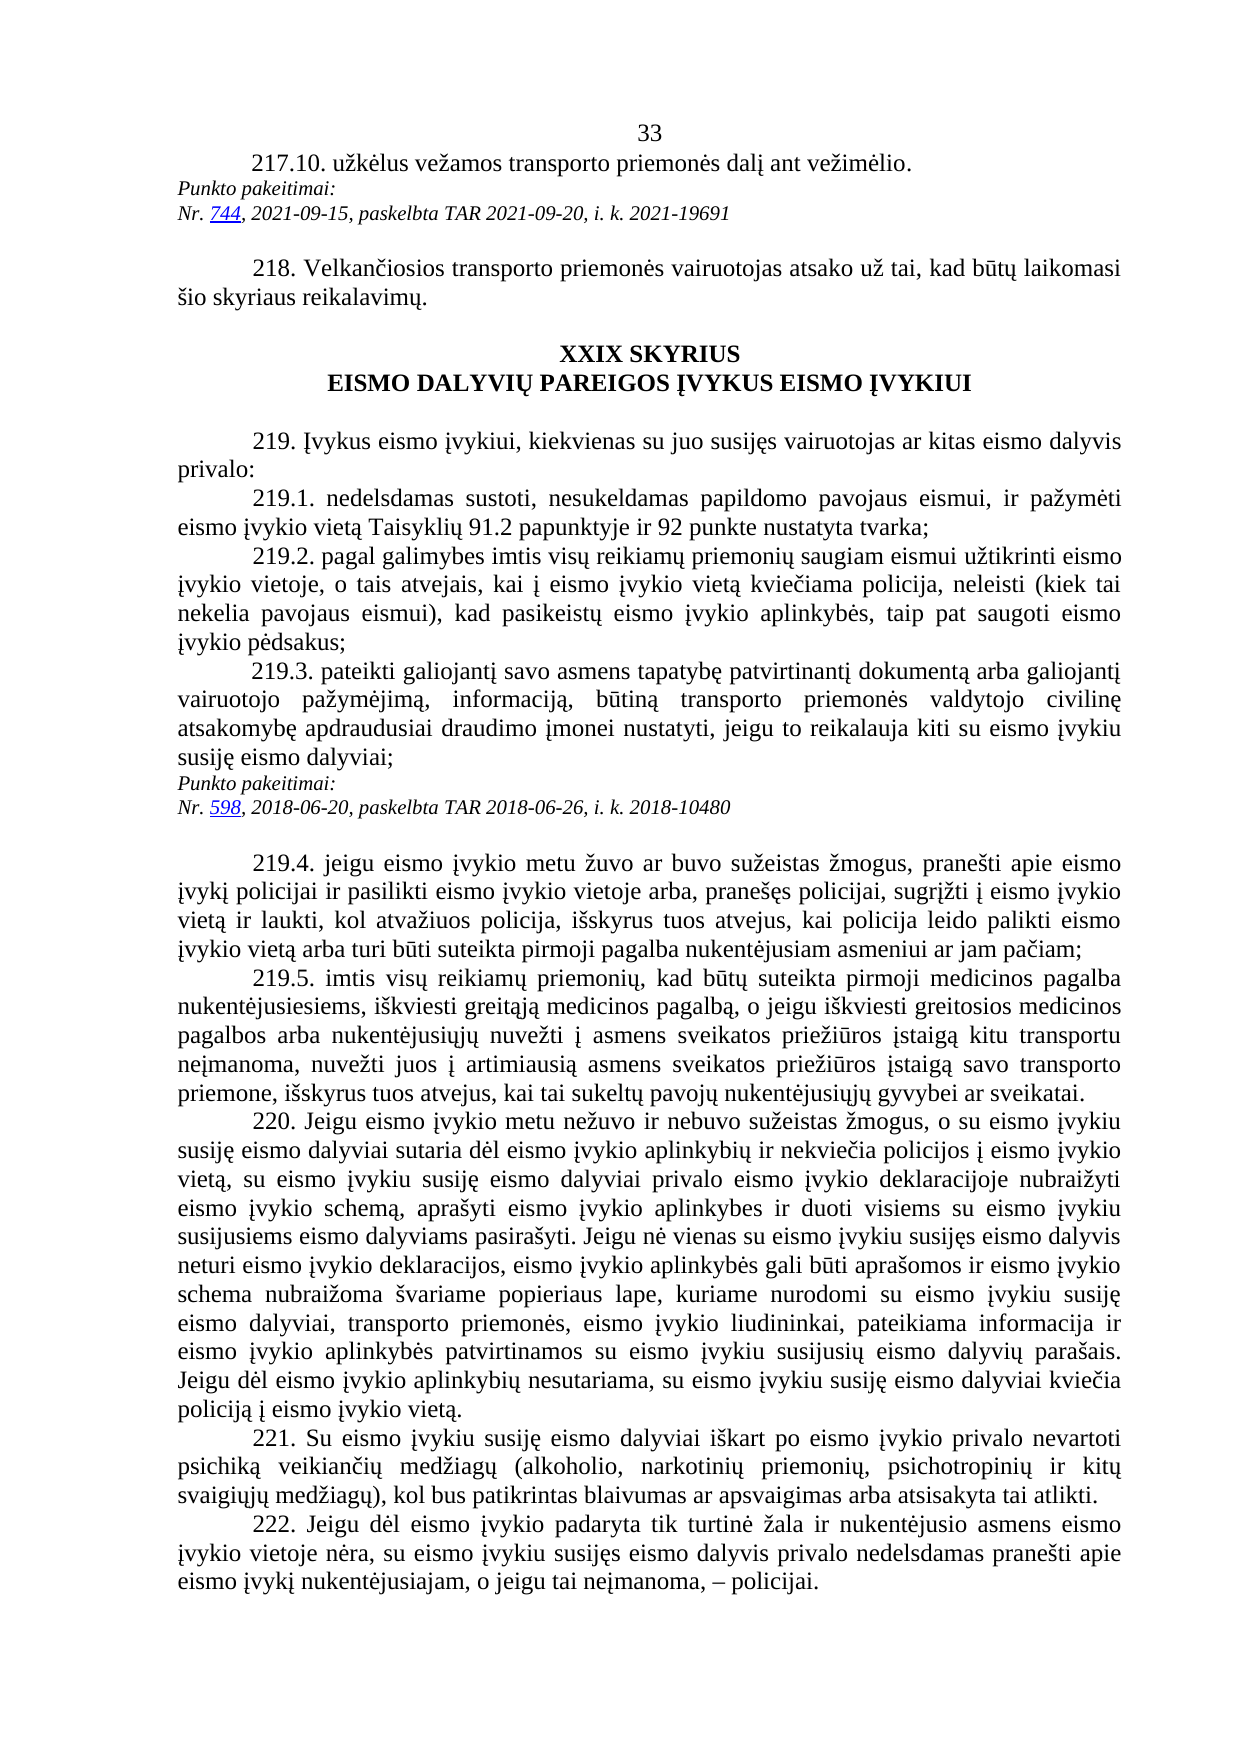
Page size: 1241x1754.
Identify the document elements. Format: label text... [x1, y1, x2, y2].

text 220. Jeigu eismo įvykio metu nežuvo ir nebuvo sužeistas žmogus, o su eismo įvykiu susiję eismo dalyviai sutaria dėl eismo įvykio aplinkybių ir nekviečia policijos į eismo įvykio vietą, su eismo įvykiu susiję eismo dalyviai privalo eismo įvykio deklaracijoje nubraižyti eismo įvykio schemą, aprašyti eismo įvykio aplinkybes ir duoti visiems su eismo įvykiu susijusiems eismo dalyviams pasirašyti. Jeigu nė vienas su eismo įvykiu susijęs eismo dalyvis neturi eismo įvykio deklaracijos, eismo įvykio aplinkybės gali būti aprašomos ir eismo įvykio schema nubraižoma švariame popieriaus lape, kuriame nurodomi su eismo įvykiu susiję eismo dalyviai, transporto priemonės, eismo įvykio liudininkai, pateikiama informacija ir eismo įvykio aplinkybės patvirtinamos su eismo įvykiu susijusių eismo dalyvių parašais. Jeigu dėl eismo įvykio aplinkybių nesutariama, su eismo įvykiu susiję eismo dalyviai kviečia policiją į eismo įvykio vietą. [177, 1106, 1122, 1423]
text 219.5. imtis visų reikiamų priemonių, kad būtų suteikta pirmoji medicinos pagalba nukentėjusiesiems, iškviesti greitąją medicinos pagalbą, o jeigu iškviesti greitosios medicinos pagalbos arba nukentėjusiųjų nuvežti į asmens sveikatos priežiūros įstaigą kitu transportu neįmanoma, nuvežti juos į artimiausią asmens sveikatos priežiūros įstaigą savo transporto priemone, išskyrus tuos atvejus, kai tai sukeltų pavojų nukentėjusiųjų gyvybei ar sveikatai. [177, 963, 1122, 1106]
text 219.3. pateikti galiojantį savo asmens tapatybę patvirtinantį dokumentą arba galiojantį vairuotojo pažymėjimą, informaciją, būtiną transporto priemonės valdytojo civilinę atsakomybę apdraudusiai draudimo įmonei nustatyti, jeigu to reikalauja kiti su eismo įvykiu susiję eismo dalyviai; [177, 656, 1122, 771]
text Nr. 598, 2018-06-20, paskelbta TAR 2018-06-26, i. k. 2018-10480 [177, 795, 1122, 819]
text 219.2. pagal galimybes imtis visų reikiamų priemonių saugiam eismui užtikrinti eismo įvykio vietoje, o tais atvejais, kai į eismo įvykio vietą kviečiama policija, neleisti (kiek tai nekelia pavojaus eismui), kad pasikeistų eismo įvykio aplinkybės, taip pat saugoti eismo įvykio pėdsakus; [177, 541, 1122, 656]
text 222. Jeigu dėl eismo įvykio padaryta tik turtinė žala ir nukentėjusio asmens eismo įvykio vietoje nėra, su eismo įvykiu susijęs eismo dalyvis privalo nedelsdamas pranešti apie eismo įvykį nukentėjusiajam, o jeigu tai neįmanoma, – policijai. [177, 1509, 1122, 1595]
text 219. Įvykus eismo įvykiui, kiekvienas su juo susijęs vairuotojas ar kitas eismo dalyvis privalo: [177, 426, 1122, 483]
text 217.10. užkėlus vežamos transporto priemonės dalį ant vežimėlio. [177, 148, 1122, 176]
text EISMO DALYVIŲ PAREIGOS ĮVYKUS EISMO ĮVYKIUI [177, 368, 1122, 397]
text 219.1. nedelsdamas sustoti, nesukeldamas papildomo pavojaus eismui, ir pažymėti eismo įvykio vietą Taisyklių 91.2 papunktyje ir 92 punkte nustatyta tvarka; [177, 483, 1122, 541]
text XXIX SKYRIUS [177, 339, 1122, 368]
text 219.4. jeigu eismo įvykio metu žuvo ar buvo sužeistas žmogus, pranešti apie eismo įvykį policijai ir pasilikti eismo įvykio vietoje arba, pranešęs policijai, sugrįžti į eismo įvykio vietą ir laukti, kol atvažiuos policija, išskyrus tuos atvejus, kai policija leido palikti eismo įvykio vietą arba turi būti suteikta pirmoji pagalba nukentėjusiam asmeniui ar jam pačiam; [177, 848, 1122, 963]
text 218. Velkančiosios transporto priemonės vairuotojas atsako už tai, kad būtų laikomasi šio skyriaus reikalavimų. [177, 253, 1122, 311]
text Punkto pakeitimai: [177, 176, 1122, 200]
text 221. Su eismo įvykiu susiję eismo dalyviai iškart po eismo įvykio privalo nevartoti psichiką veikiančių medžiagų (alkoholio, narkotinių priemonių, psichotropinių ir kitų svaigiųjų medžiagų), kol bus patikrintas blaivumas ar apsvaigimas arba atsisakyta tai atlikti. [177, 1423, 1122, 1509]
text Nr. 744, 2021-09-15, paskelbta TAR 2021-09-20, i. k. 2021-19691 [177, 200, 1122, 224]
text Punkto pakeitimai: [177, 771, 1122, 795]
